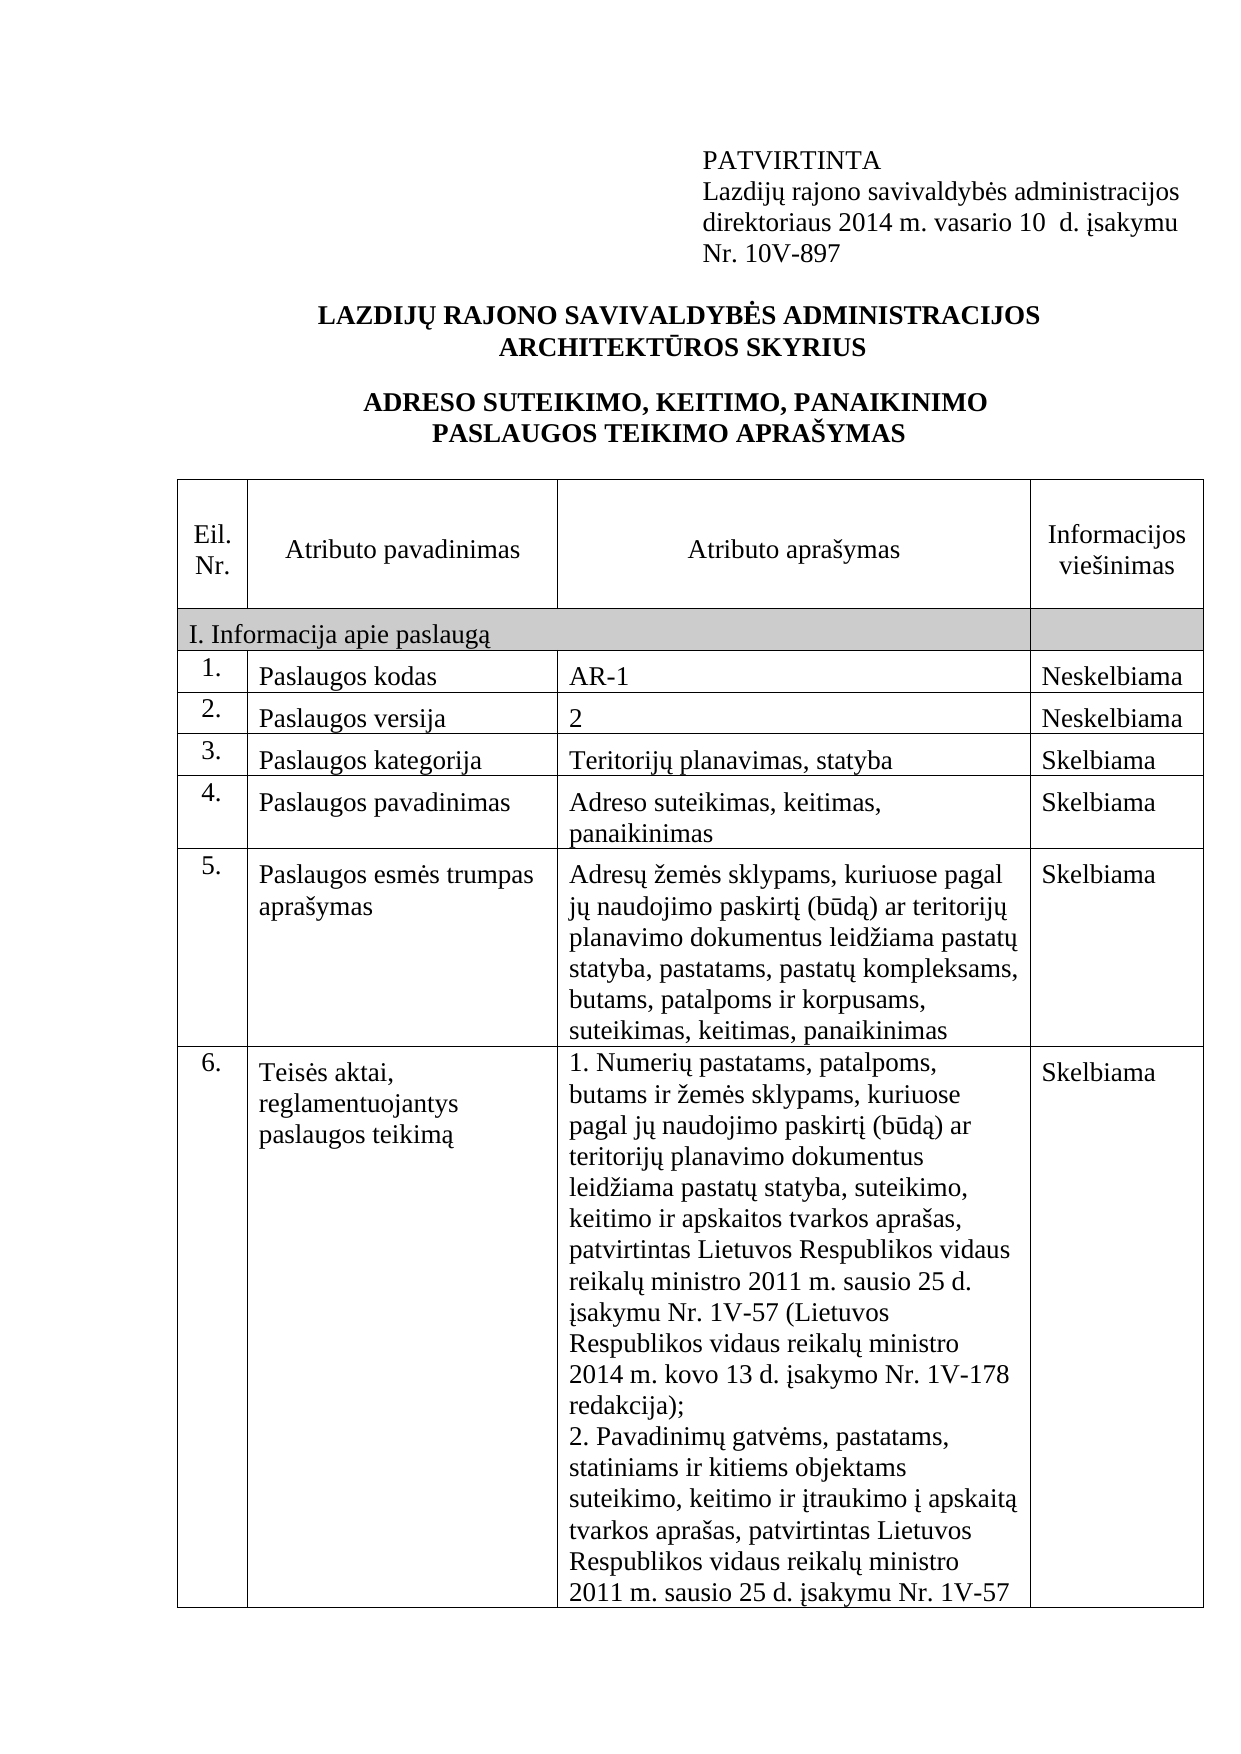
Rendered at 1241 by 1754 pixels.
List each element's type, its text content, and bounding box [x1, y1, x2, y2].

table_cell Adresų žemės sklypams, kuriuose pagal jų naudojimo paskirtį (būdą) ar teritorijų planavimo dokumentus leidžiama pastatų statyba, pastatams, pastatų kompleksams, butams, patalpoms ir korpusams, suteikimas, keitimas, panaikinimas [558, 849, 1030, 1046]
table_cell 3. [178, 734, 247, 775]
table_cell Teritorijų planavimas, statyba [558, 734, 1030, 775]
text ADRESO SUTEIKIMO, KEITIMO, PANAIKINIMO [177, 386, 1181, 417]
text ARCHITEKTŪROS SKYRIUS [177, 331, 1181, 362]
table_header Eil. Nr. [178, 480, 247, 608]
table_cell 4. [178, 776, 247, 848]
table_cell 6. [178, 1047, 247, 1607]
table_cell 1. Numerių pastatams, patalpoms, butams ir žemės sklypams, kuriuose pagal jų naudojimo paskirtį (būdą) ar teritorijų planavimo dokumentus leidžiama pastatų statyba, suteikimo, keitimo ir apskaitos tvarkos aprašas, patvirtintas Lietuvos Respublikos vidaus reikalų ministro 2011 m. sausio 25 d. įsakymu Nr. 1V-57 (Lietuvos Respublikos vidaus reikalų ministro 2014 m. kovo 13 d. įsakymo Nr. 1V-178 redakcija); 2. Pavadinimų gatvėms, pastatams, statiniams ir kitiems objektams suteikimo, keitimo ir įtraukimo į apskaitą tvarkos aprašas, patvirtintas Lietuvos Respublikos vidaus reikalų ministro 2011 m. sausio 25 d. įsakymu Nr. 1V-57 [558, 1047, 1030, 1607]
table_header Informacijos viešinimas [1031, 480, 1203, 608]
table_cell 2 [558, 693, 1030, 733]
text Lazdijų rajono savivaldybės administracijos direktoriaus 2014 m. vasario 10 d. įsakymu Nr. 10V-897 [702, 175, 1181, 268]
table_cell Paslaugos versija [248, 693, 557, 733]
text PASLAUGOS TEIKIMO APRAŠYMAS [177, 417, 1181, 448]
table_cell Neskelbiama [1031, 693, 1203, 733]
table_cell Paslaugos esmės trumpas aprašymas [248, 849, 557, 1046]
table_cell 1. [178, 651, 247, 692]
table_cell AR-1 [558, 651, 1030, 692]
table_cell I. Informacija apie paslaugą [178, 609, 1030, 650]
table_cell Paslaugos pavadinimas [248, 776, 557, 848]
table_cell 5. [178, 849, 247, 1046]
table_cell Skelbiama [1031, 734, 1203, 775]
table_cell Skelbiama [1031, 776, 1203, 848]
table_cell Adreso suteikimas, keitimas, panaikinimas [558, 776, 1030, 848]
table_cell Skelbiama [1031, 1047, 1203, 1607]
table_cell Skelbiama [1031, 849, 1203, 1046]
table_cell Paslaugos kategorija [248, 734, 557, 775]
table_cell Paslaugos kodas [248, 651, 557, 692]
table_cell [1031, 609, 1203, 650]
table_cell 2. [178, 693, 247, 733]
text PATVIRTINTA [627, 144, 1181, 175]
table_header Atributo pavadinimas [248, 480, 557, 608]
table_header Atributo aprašymas [558, 480, 1030, 608]
text LAZDIJŲ RAJONO SAVIVALDYBĖS ADMINISTRACIJOS [177, 299, 1181, 331]
table_cell Teisės aktai, reglamentuojantys paslaugos teikimą [248, 1047, 557, 1607]
table_cell Neskelbiama [1031, 651, 1203, 692]
